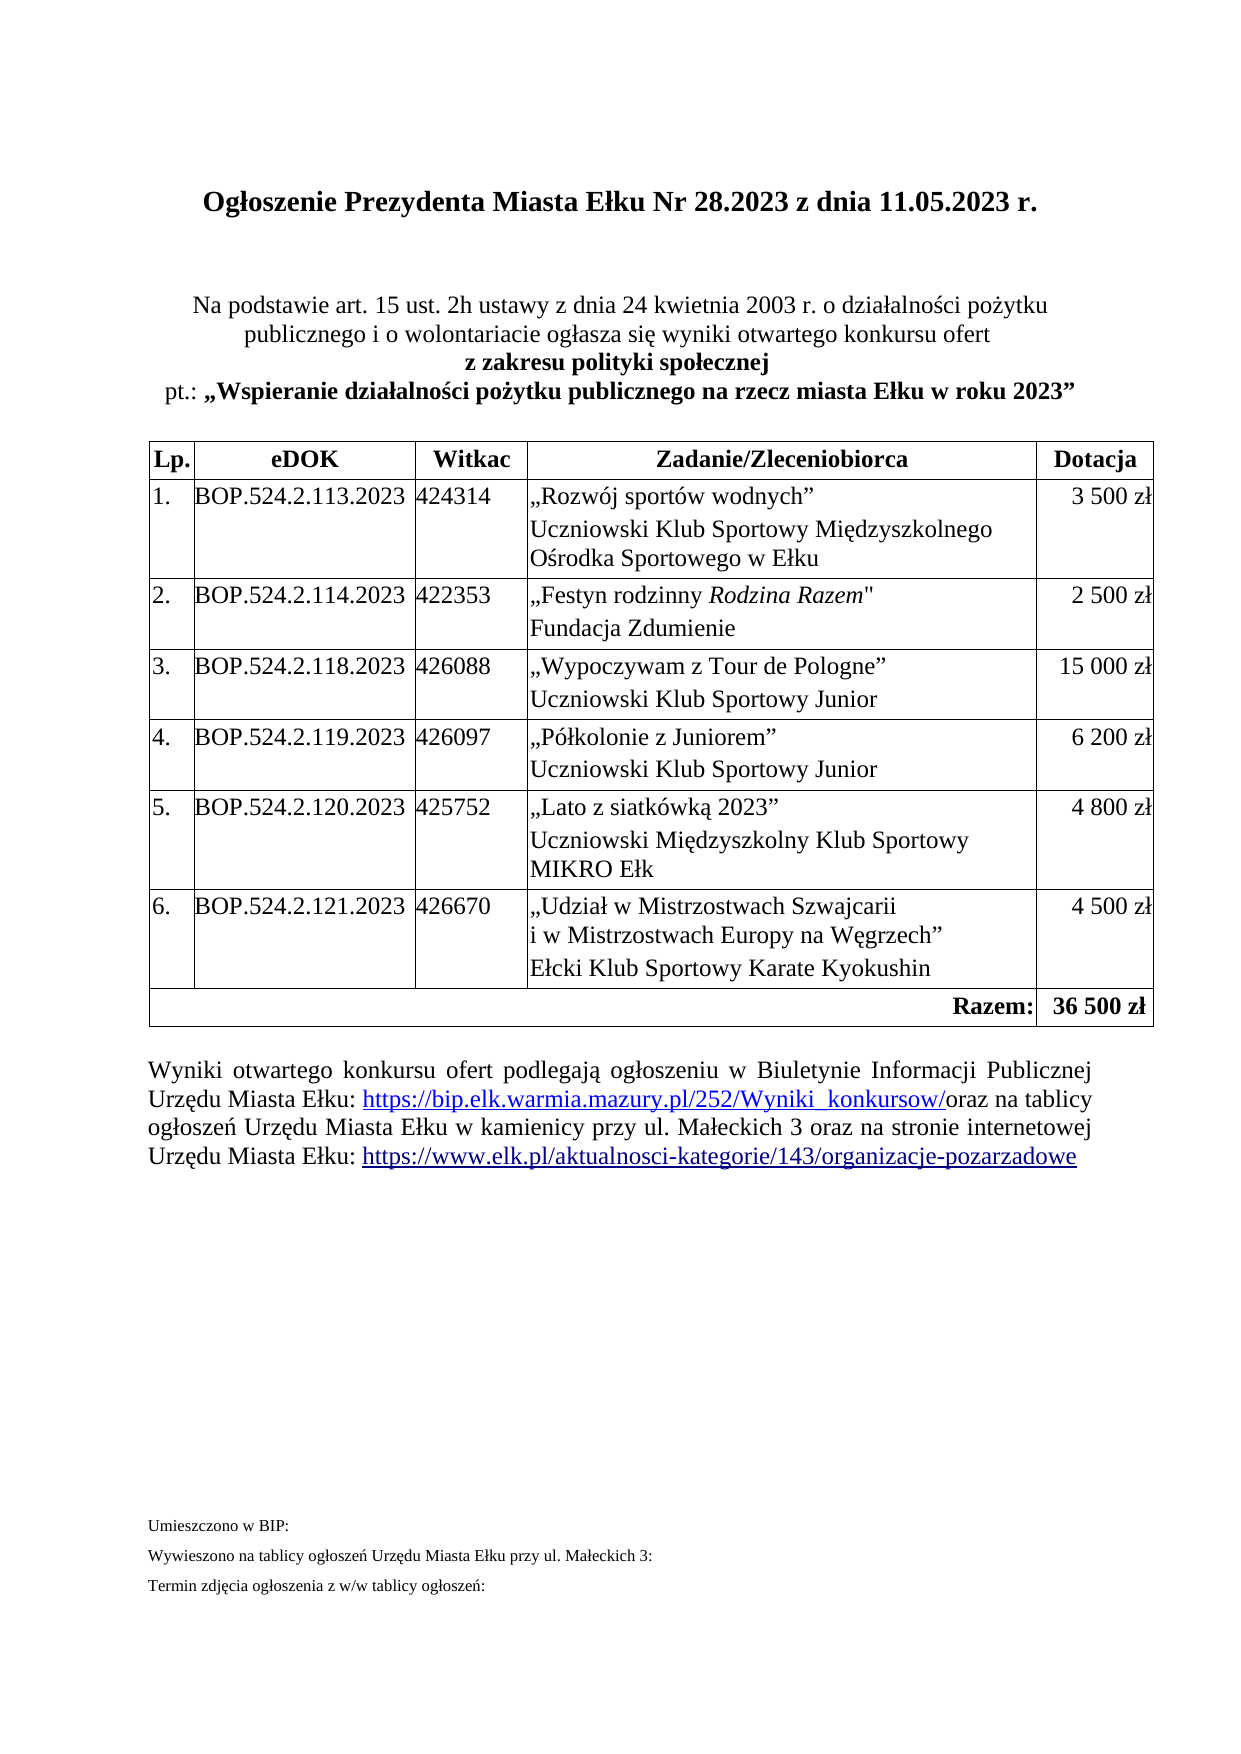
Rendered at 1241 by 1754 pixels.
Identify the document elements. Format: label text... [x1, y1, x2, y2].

table_cell 36 500 zł [1037, 989, 1153, 1026]
table_cell 4 500 zł [1037, 890, 1153, 988]
table_cell 1. [150, 480, 194, 578]
table_cell BOP.524.2.118.2023 [195, 650, 415, 719]
table_cell 15 000 zł [1037, 650, 1153, 719]
table_cell 424314 [416, 480, 527, 578]
table_cell „Wypoczywam z Tour de Pologne” Uczniowski Klub Sportowy Junior [528, 650, 1036, 719]
text Wyniki otwartego konkursu ofert podlegają ogłoszeniu w Biuletynie Informacji Publicznej Urzędu Miasta Ełku: https://bip.elk.warmia.mazury.pl/252/Wyniki_konkursow/oraz na tablicy ogłoszeń Urzędu Miasta Ełku w kamienicy przy ul. Małeckich 3 oraz na stronie internetowej Urzędu Miasta Ełku: https://www.elk.pl/aktualnosci-kategorie/143/organizacje-pozarzadowe [148, 1055, 1093, 1170]
subtitle Na podstawie art. 15 ust. 2h ustawy z dnia 24 kwietnia 2003 r. o działalności pożytku publicznego i o wolontariacie ogłasza się wyniki otwartego konkursu ofert z zakresu polityki społecznej pt.: „Wspieranie działalności pożytku publicznego na rzecz miasta Ełku w roku 2023” [148, 290, 1093, 405]
table_cell BOP.524.2.120.2023 [195, 791, 415, 889]
table_cell 6. [150, 890, 194, 988]
table_cell „Lato z siatkówką 2023” Uczniowski Międzyszkolny Klub Sportowy MIKRO Ełk [528, 791, 1036, 889]
table_cell BOP.524.2.114.2023 [195, 579, 415, 648]
table_cell 4. [150, 720, 194, 789]
table_cell 426670 [416, 890, 527, 988]
table_cell „Półkolonie z Juniorem” Uczniowski Klub Sportowy Junior [528, 720, 1036, 789]
table_cell BOP.524.2.119.2023 [195, 720, 415, 789]
table_header Lp. [150, 442, 194, 479]
table_cell „Festyn rodzinny Rodzina Razem" Fundacja Zdumienie [528, 579, 1036, 648]
table_header Witkac [416, 442, 527, 479]
table_cell 5. [150, 791, 194, 889]
table_cell 426097 [416, 720, 527, 789]
table_header Zadanie/Zleceniobiorca [528, 442, 1036, 479]
table_cell „Rozwój sportów wodnych” Uczniowski Klub Sportowy Międzyszkolnego Ośrodka Sportowego w Ełku [528, 480, 1036, 578]
table_header Dotacja [1037, 442, 1153, 479]
table_cell 2 500 zł [1037, 579, 1153, 648]
table_cell BOP.524.2.113.2023 [195, 480, 415, 578]
table_cell 2. [150, 579, 194, 648]
table_cell 6 200 zł [1037, 720, 1153, 789]
table_cell 3. [150, 650, 194, 719]
table_cell „Udział w Mistrzostwach Szwajcarii i w Mistrzostwach Europy na Węgrzech” Ełcki Klub Sportowy Karate Kyokushin [528, 890, 1036, 988]
table_cell 425752 [416, 791, 527, 889]
text Wywieszono na tablicy ogłoszeń Urzędu Miasta Ełku przy ul. Małeckich 3: [148, 1546, 1093, 1565]
table_cell Razem: [150, 989, 1036, 1026]
table_cell 426088 [416, 650, 527, 719]
table_header eDOK [195, 442, 415, 479]
table_cell 4 800 zł [1037, 791, 1153, 889]
text Umieszczono w BIP: [148, 1516, 1093, 1535]
table_cell BOP.524.2.121.2023 [195, 890, 415, 988]
table_cell 3 500 zł [1037, 480, 1153, 578]
subtitle Ogłoszenie Prezydenta Miasta Ełku Nr 28.2023 z dnia 11.05.2023 r. [148, 184, 1093, 217]
table_cell 422353 [416, 579, 527, 648]
text Termin zdjęcia ogłoszenia z w/w tablicy ogłoszeń: [148, 1575, 1093, 1594]
